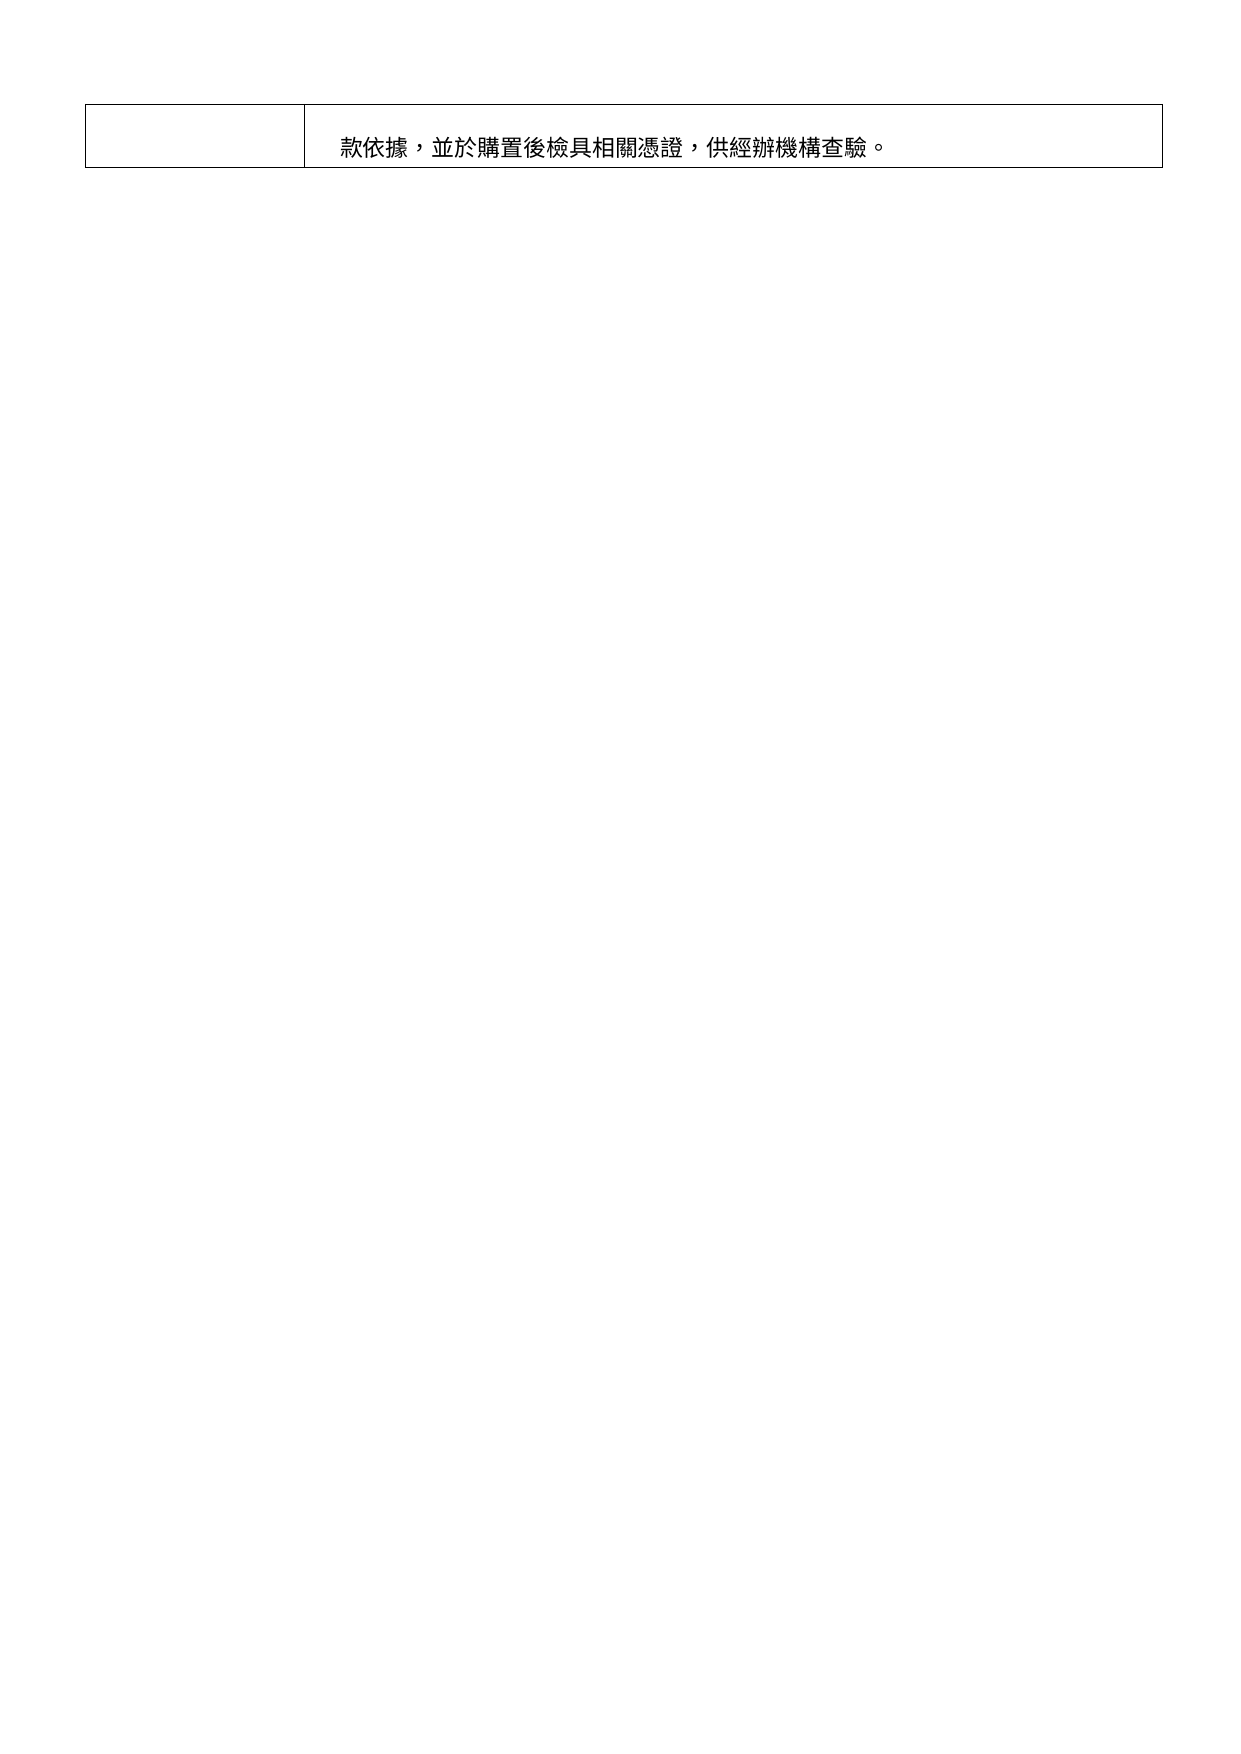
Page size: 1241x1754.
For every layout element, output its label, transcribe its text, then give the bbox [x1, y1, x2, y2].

table_cell 款依據，並於購置後檢具相關憑證，供經辦機構查驗。 [305, 105, 1162, 167]
table_cell [86, 105, 304, 167]
